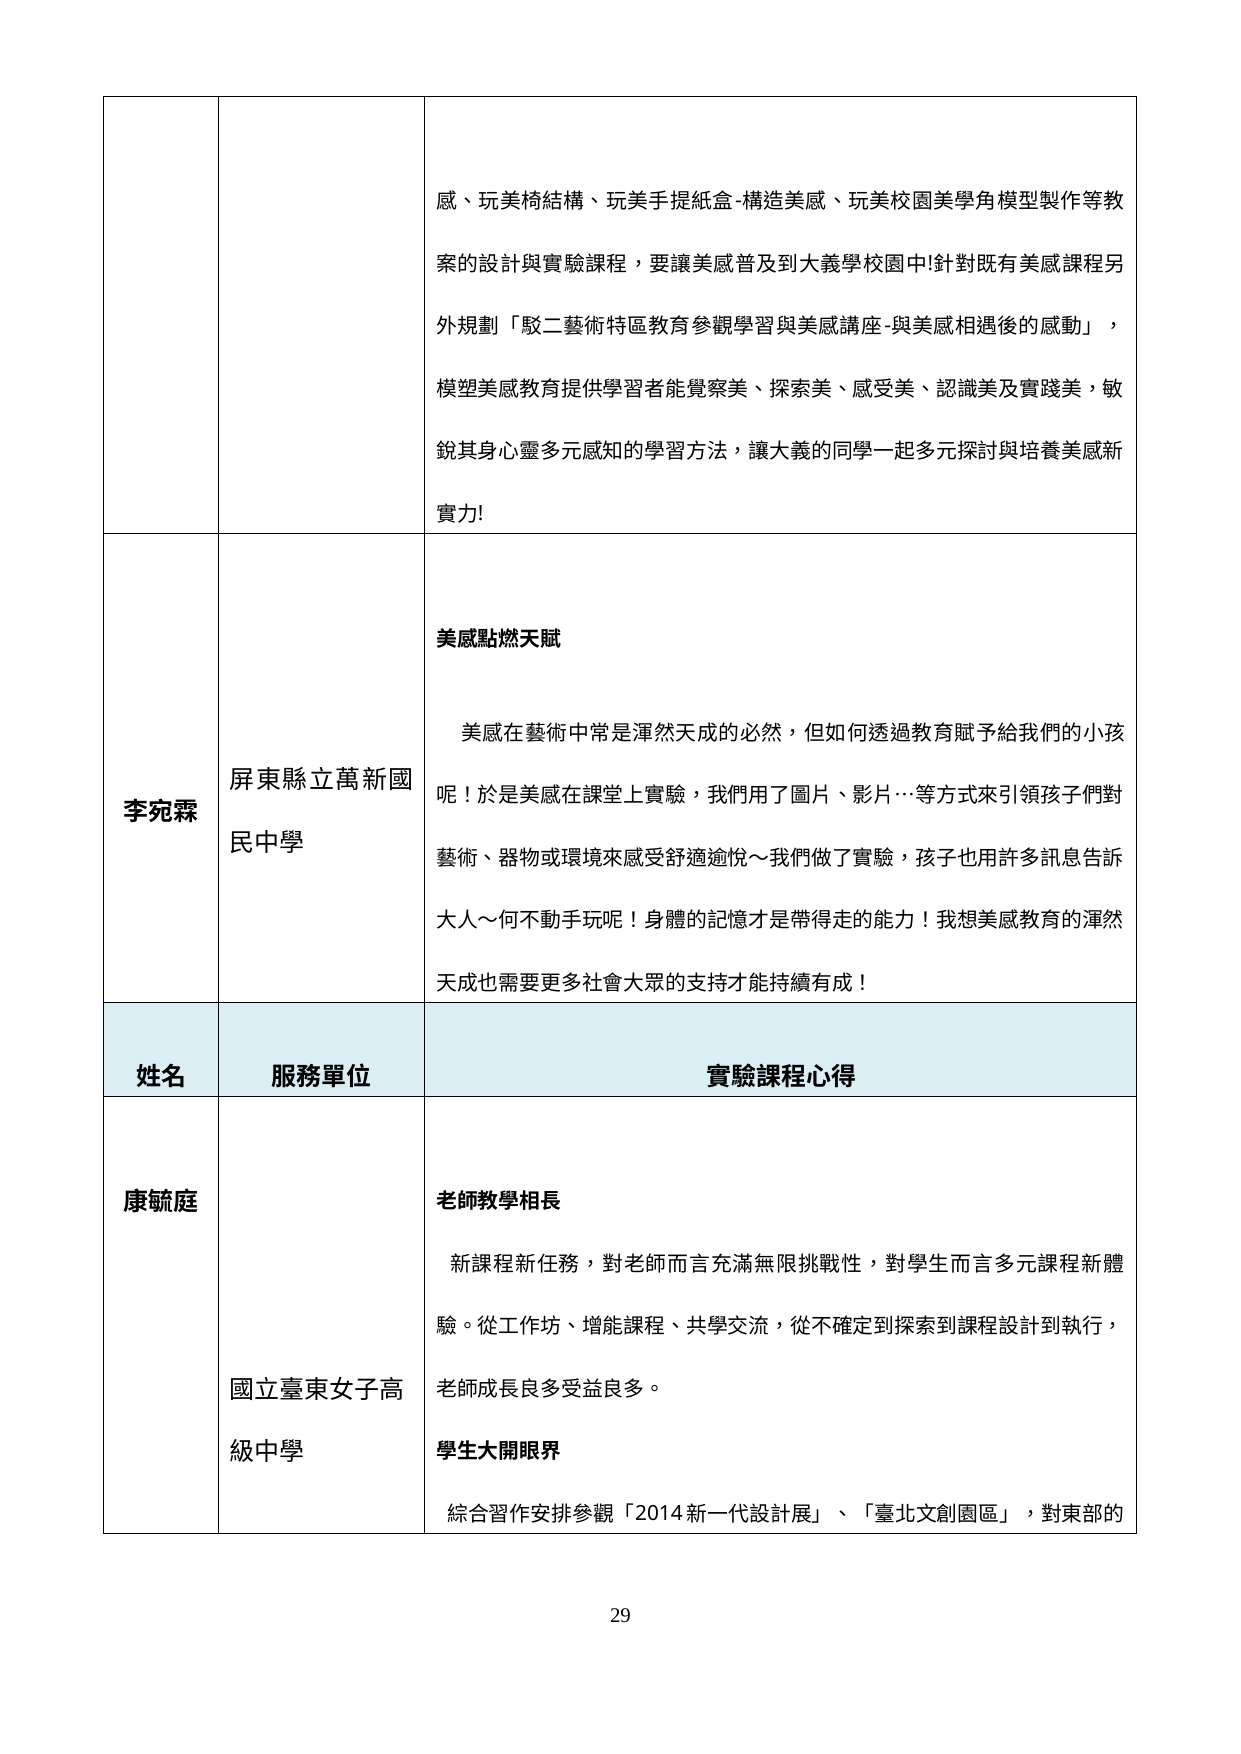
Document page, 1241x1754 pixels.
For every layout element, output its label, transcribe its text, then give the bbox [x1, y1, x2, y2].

table_cell 姓名 [104, 1003, 218, 1096]
table_cell 李宛霖 [104, 534, 218, 1002]
table_cell [219, 97, 424, 533]
table_cell 美感點燃天賦 美感在藝術中常是渾然天成的必然，但如何透過教育賦予給我們的小孩呢！於是美感在課堂上實驗，我們用了圖片、影片…等方式來引領孩子們對藝術、器物或環境來感受舒適逾悅〜我們做了實驗，孩子也用許多訊息告訴大人〜何不動手玩呢！身體的記憶才是帶得走的能力！我想美感教育的渾然天成也需要更多社會大眾的支持才能持續有成！ [425, 534, 1136, 1002]
table_cell [104, 97, 218, 533]
table_cell 老師教學相長 新課程新任務，對老師而言充滿無限挑戰性，對學生而言多元課程新體驗。從工作坊、增能課程、共學交流，從不確定到探索到課程設計到執行，老師成長良多受益良多。 學生大開眼界 綜合習作安排參觀「2014新一代設計展」、「臺北文創園區」，對東部的 [425, 1097, 1136, 1533]
table_cell 服務單位 [219, 1003, 424, 1096]
table_cell 屏東縣立萬新國民中學 [219, 534, 424, 1002]
table_cell 實驗課程心得 [425, 1003, 1136, 1096]
table_cell 國立臺東女子高級中學 [219, 1097, 424, 1533]
table_cell 康毓庭 [104, 1097, 218, 1533]
table_cell 感、玩美椅結構、玩美手提紙盒-構造美感、玩美校園美學角模型製作等教案的設計與實驗課程，要讓美感普及到大義學校園中!針對既有美感課程另外規劃「駁二藝術特區教育參觀學習與美感講座-與美感相遇後的感動」，模塑美感教育提供學習者能覺察美、探索美、感受美、認識美及實踐美，敏銳其身心靈多元感知的學習方法，讓大義的同學一起多元探討與培養美感新實力! [425, 97, 1136, 533]
